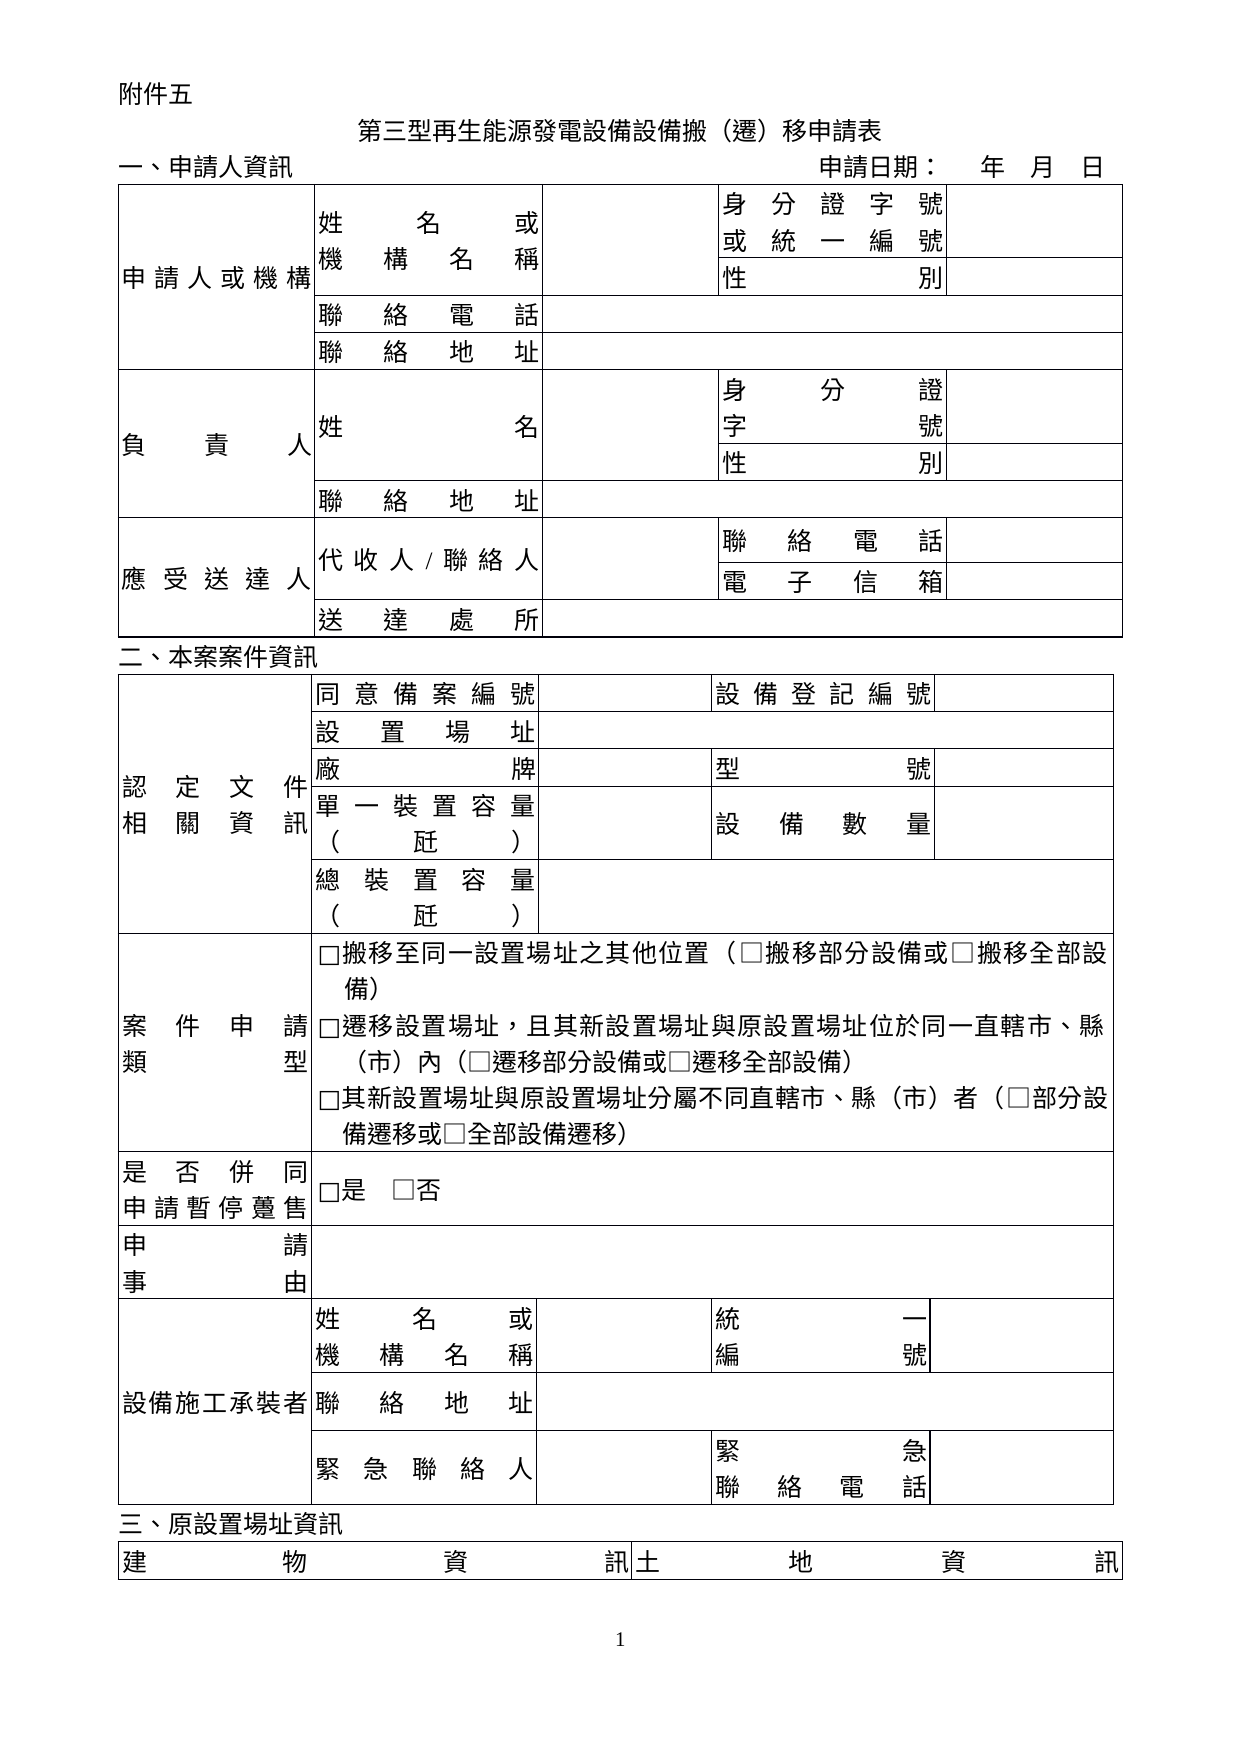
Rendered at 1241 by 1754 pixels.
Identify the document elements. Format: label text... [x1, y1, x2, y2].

table_cell 應受送達人 [119, 518, 314, 636]
table_header 姓名或 機構名稱 [315, 185, 542, 294]
table_cell [947, 563, 1122, 599]
table_cell [1114, 1372, 1122, 1430]
text 二、本案案件資訊 [118, 638, 1109, 674]
table_cell [1114, 1298, 1122, 1372]
table_cell [931, 1431, 1113, 1504]
table_cell 聯絡地址 [315, 333, 542, 369]
table_header [935, 675, 1113, 711]
table_cell 型號 [712, 749, 934, 786]
table_cell 總裝置容量 （瓩） [312, 860, 538, 933]
table_cell 負責人 [119, 370, 314, 517]
table_cell 統一 編號 [712, 1299, 929, 1372]
table_cell [539, 749, 711, 786]
table_cell [543, 370, 718, 480]
table_cell [931, 1299, 1113, 1372]
table_cell [1114, 748, 1122, 786]
table_cell 代收人/聯絡人 [315, 518, 542, 599]
table_cell 案件申請 類型 [119, 934, 311, 1151]
table_cell 聯絡電話 [719, 518, 946, 562]
table_cell [537, 1373, 1113, 1430]
table_cell [1114, 786, 1122, 859]
table_cell [543, 600, 1122, 636]
table_cell 聯絡電話 [315, 296, 542, 332]
table_cell [312, 1226, 1113, 1298]
table_cell 聯絡地址 [315, 481, 542, 517]
table_cell 是否併同 申請暫停躉售 [119, 1152, 311, 1225]
table_header 建物資訊 [119, 1542, 631, 1578]
table_header 申請人或機構 [119, 185, 314, 369]
table_header 身分證字號 或統一編號 [719, 185, 946, 257]
table_cell 設備數量 [712, 787, 934, 859]
table_cell □是 □否 [312, 1152, 1113, 1225]
table_cell 單一裝置容量 （瓩） [312, 787, 538, 859]
table_cell 姓名 [315, 370, 542, 480]
table_cell [543, 296, 1122, 332]
table_cell [543, 333, 1122, 369]
table_cell [1114, 1225, 1122, 1298]
table_cell [935, 787, 1113, 859]
table_cell 緊急 聯絡電話 [712, 1431, 929, 1504]
text 附件五 [118, 75, 1122, 111]
table_cell [935, 749, 1113, 786]
table_cell [947, 444, 1122, 480]
table_cell [947, 258, 1122, 294]
table_cell [1114, 933, 1122, 1151]
table_cell 電子信箱 [719, 563, 946, 599]
table_cell [947, 518, 1122, 562]
table_cell 聯絡地址 [312, 1373, 536, 1430]
table_header 認定文件 相關資訊 [119, 675, 311, 933]
table_cell 身分證 字號 [719, 370, 946, 443]
table_cell [1114, 1430, 1122, 1504]
table_cell 設備施工承裝者 [119, 1299, 311, 1504]
table_header 同意備案編號 [312, 675, 538, 711]
table_header [543, 185, 718, 294]
table_cell [947, 370, 1122, 443]
table_cell [543, 481, 1122, 517]
table_header 土地資訊 [632, 1542, 1122, 1578]
text 第三型再生能源發電設備設備搬（遷）移申請表 [118, 111, 1122, 147]
text 一、申請人資訊 申請日期： 年 月 日 [118, 147, 1109, 184]
table_header [947, 185, 1122, 257]
table_cell [539, 860, 1113, 933]
table_cell [1114, 859, 1122, 933]
table_cell [1114, 711, 1122, 748]
table_cell □搬移至同一設置場址之其他位置（□搬移部分設備或□搬移全部設備） □遷移設置場址，且其新設置場址與原設置場址位於同一直轄市、縣（市）內（□遷移部分設備或□遷移全部設備） □其新設置場址與原設置場址分屬不同直轄市、縣（市）者（□部分設備遷移或□全部設備遷移） [312, 934, 1113, 1151]
table_cell 送達處所 [315, 600, 542, 636]
table_cell [543, 518, 718, 599]
table_header [1114, 674, 1122, 711]
table_cell 性別 [719, 258, 946, 294]
table_cell [1114, 1151, 1122, 1225]
table_header [539, 675, 711, 711]
table_cell 性別 [719, 444, 946, 480]
text 三、原設置場址資訊 [118, 1505, 1109, 1541]
table_cell [537, 1299, 711, 1372]
table_header 設備登記編號 [712, 675, 934, 711]
table_cell [539, 787, 711, 859]
table_cell [537, 1431, 711, 1504]
table_cell 廠牌 [312, 749, 538, 786]
table_cell 設置場址 [312, 712, 538, 748]
table_cell 申請 事由 [119, 1226, 311, 1298]
table_cell [539, 712, 1113, 748]
table_cell 緊急聯絡人 [312, 1431, 536, 1504]
table_cell 姓名或 機構名稱 [312, 1299, 536, 1372]
